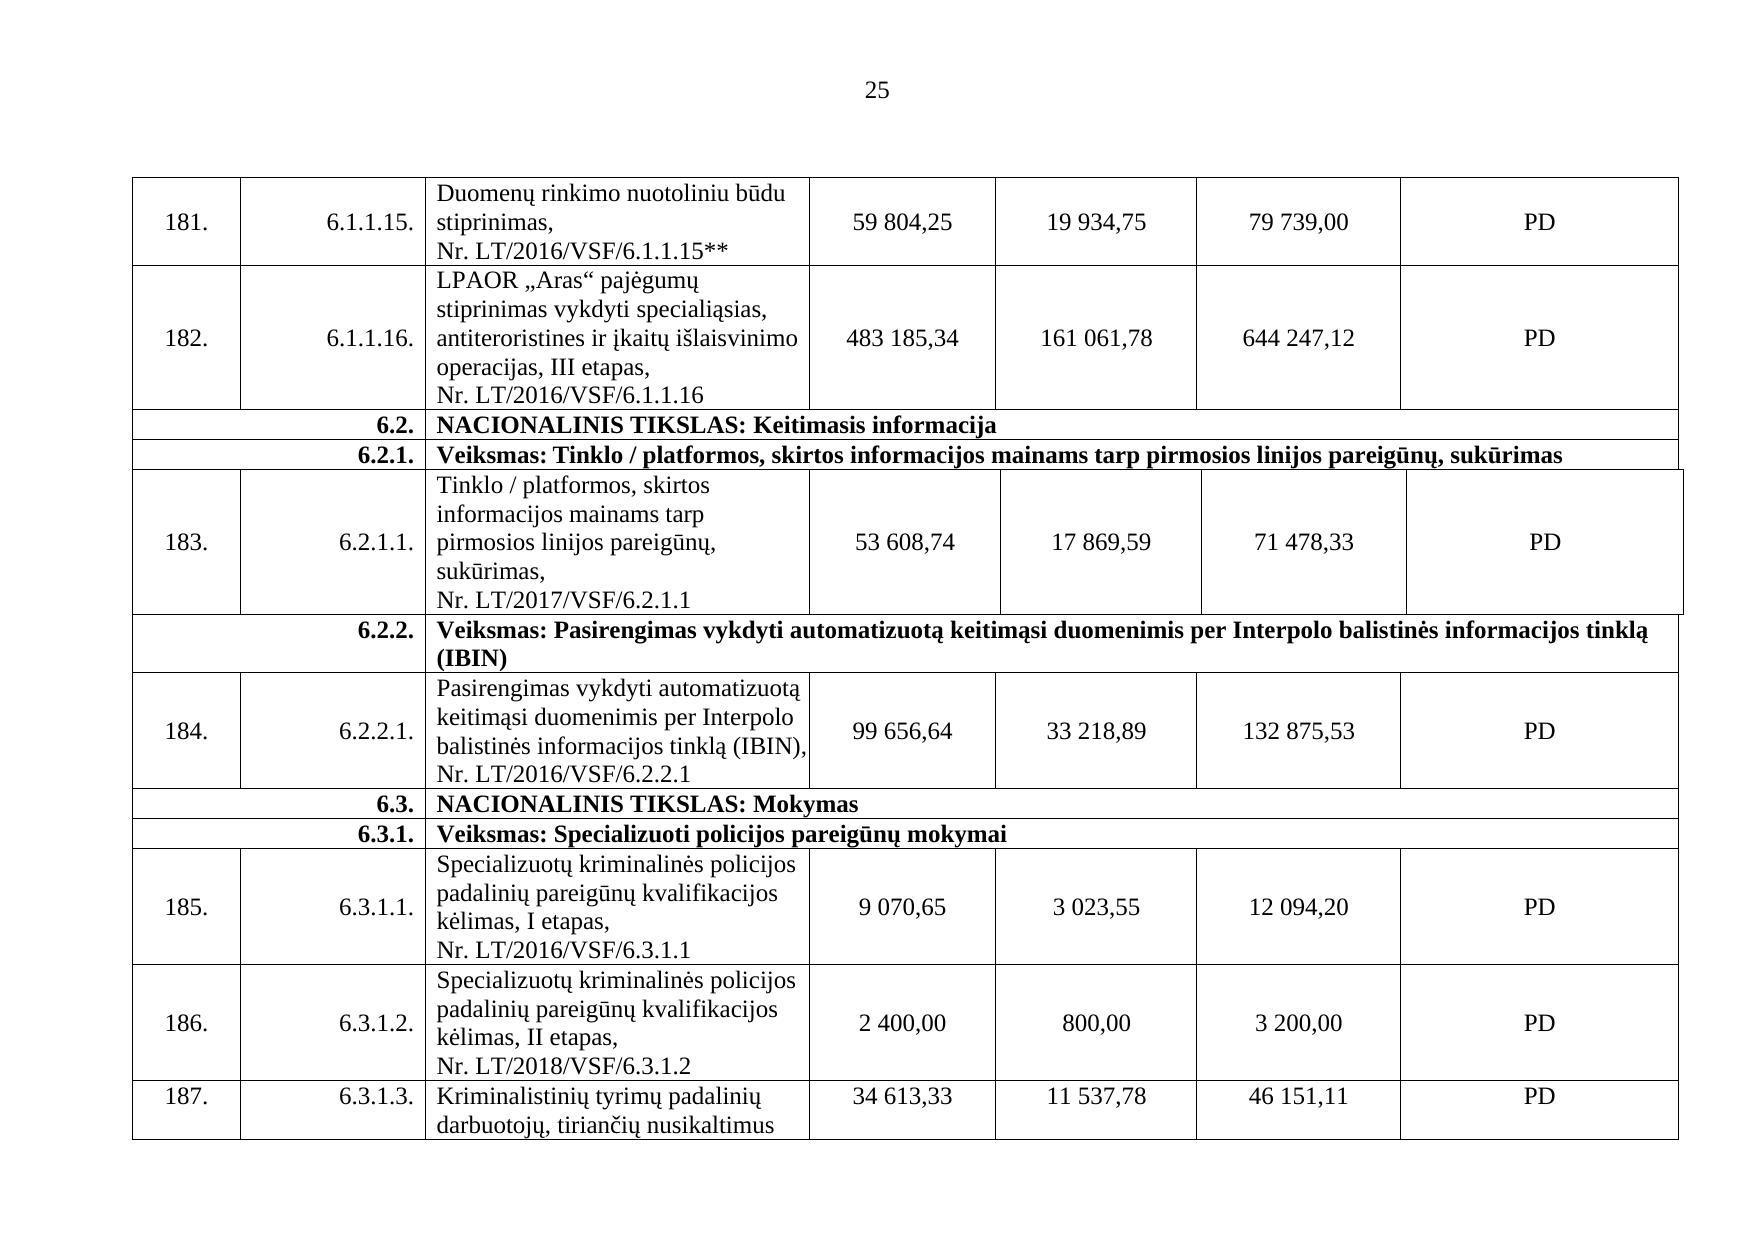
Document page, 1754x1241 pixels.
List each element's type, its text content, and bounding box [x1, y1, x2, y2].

table_cell [1679, 409, 1684, 439]
table_cell 6.2.1. [133, 440, 425, 469]
table_cell 644 247,12 [1197, 266, 1400, 409]
table_cell [1679, 177, 1684, 264]
table_cell 71 478,33 [1202, 470, 1406, 614]
table_cell 6.2.2. [133, 615, 425, 672]
table_cell [1679, 818, 1684, 848]
table_cell [1679, 848, 1684, 964]
table_cell LPAOR „Aras“ pajėgumų stiprinimas vykdyti specialiąsias, antiteroristines ir įkaitų išlaisvinimo operacijas, III etapas, Nr. LT/2016/VSF/6.1.1.16 [426, 266, 809, 409]
table_cell PD [1401, 849, 1678, 964]
table_cell 33 218,89 [996, 673, 1196, 788]
table_cell [1679, 265, 1684, 409]
table_cell 34 613,33 [810, 1081, 995, 1138]
table_cell 6.1.1.15. [241, 178, 425, 264]
table_cell Veiksmas: Tinklo / platformos, skirtos informacijos mainams tarp pirmosios linijos pareigūnų, sukūrimas [426, 440, 1678, 469]
table_cell PD [1401, 965, 1678, 1080]
table_cell 6.3.1. [133, 819, 425, 848]
table_cell PD [1407, 470, 1683, 614]
table_cell Tinklo / platformos, skirtos informacijos mainams tarp pirmosios linijos pareigūnų, sukūrimas, Nr. LT/2017/VSF/6.2.1.1 [426, 470, 809, 614]
table_cell Specializuotų kriminalinės policijos padalinių pareigūnų kvalifikacijos kėlimas, I etapas, Nr. LT/2016/VSF/6.3.1.1 [426, 849, 809, 964]
table_cell Specializuotų kriminalinės policijos padalinių pareigūnų kvalifikacijos kėlimas, II etapas, Nr. LT/2018/VSF/6.3.1.2 [426, 965, 809, 1080]
table_cell 6.3.1.2. [241, 965, 425, 1080]
table_cell 161 061,78 [996, 266, 1196, 409]
table_cell PD [1401, 178, 1678, 264]
table_cell NACIONALINIS TIKSLAS: Keitimasis informacija [426, 410, 1678, 439]
table_cell [1679, 1080, 1684, 1138]
table_cell 17 869,59 [1001, 470, 1201, 614]
table_cell Veiksmas: Specializuoti policijos pareigūnų mokymai [426, 819, 1678, 848]
table_cell [1679, 964, 1684, 1080]
table_cell [1679, 788, 1684, 818]
table_cell [1679, 672, 1684, 788]
table_cell 483 185,34 [810, 266, 995, 409]
table_cell 99 656,64 [810, 673, 995, 788]
table_cell 53 608,74 [810, 470, 1000, 614]
table_cell 186. [133, 965, 240, 1080]
table_cell 187. [133, 1081, 240, 1138]
table_cell 6.2.2.1. [241, 673, 425, 788]
table_cell 6.3.1.3. [241, 1081, 425, 1138]
table_cell 59 804,25 [810, 178, 995, 264]
table_cell [1679, 439, 1684, 469]
table_cell 6.3. [133, 789, 425, 818]
table_cell 79 739,00 [1197, 178, 1400, 264]
table_cell 184. [133, 673, 240, 788]
table_cell 6.1.1.16. [241, 266, 425, 409]
table_cell 11 537,78 [996, 1081, 1196, 1138]
table_cell 182. [133, 266, 240, 409]
table_cell PD [1401, 1081, 1678, 1138]
table_cell 19 934,75 [996, 178, 1196, 264]
table_cell 185. [133, 849, 240, 964]
table_cell 132 875,53 [1197, 673, 1400, 788]
table_cell 181. [133, 178, 240, 264]
table_cell 3 200,00 [1197, 965, 1400, 1080]
table_cell Duomenų rinkimo nuotoliniu būdu stiprinimas, Nr. LT/2016/VSF/6.1.1.15** [426, 178, 809, 264]
table_cell 9 070,65 [810, 849, 995, 964]
table_cell 46 151,11 [1197, 1081, 1400, 1138]
table_cell 6.2.1.1. [241, 470, 425, 614]
table_cell [1679, 615, 1684, 672]
table_cell PD [1401, 266, 1678, 409]
table_cell NACIONALINIS TIKSLAS: Mokymas [426, 789, 1678, 818]
table_cell 800,00 [996, 965, 1196, 1080]
table_cell 2 400,00 [810, 965, 995, 1080]
table_cell Pasirengimas vykdyti automatizuotą keitimąsi duomenimis per Interpolo balistinės informacijos tinklą (IBIN), Nr. LT/2016/VSF/6.2.2.1 [426, 673, 809, 788]
table_cell 183. [133, 470, 240, 614]
table_cell PD [1401, 673, 1678, 788]
table_cell 6.2. [133, 410, 425, 439]
table_cell 12 094,20 [1197, 849, 1400, 964]
table_cell Kriminalistinių tyrimų padalinių darbuotojų, tiriančių nusikaltimus [426, 1081, 809, 1138]
table_cell 6.3.1.1. [241, 849, 425, 964]
table_cell 3 023,55 [996, 849, 1196, 964]
table_cell Veiksmas: Pasirengimas vykdyti automatizuotą keitimąsi duomenimis per Interpolo balistinės informacijos tinklą (IBIN) [426, 615, 1678, 672]
